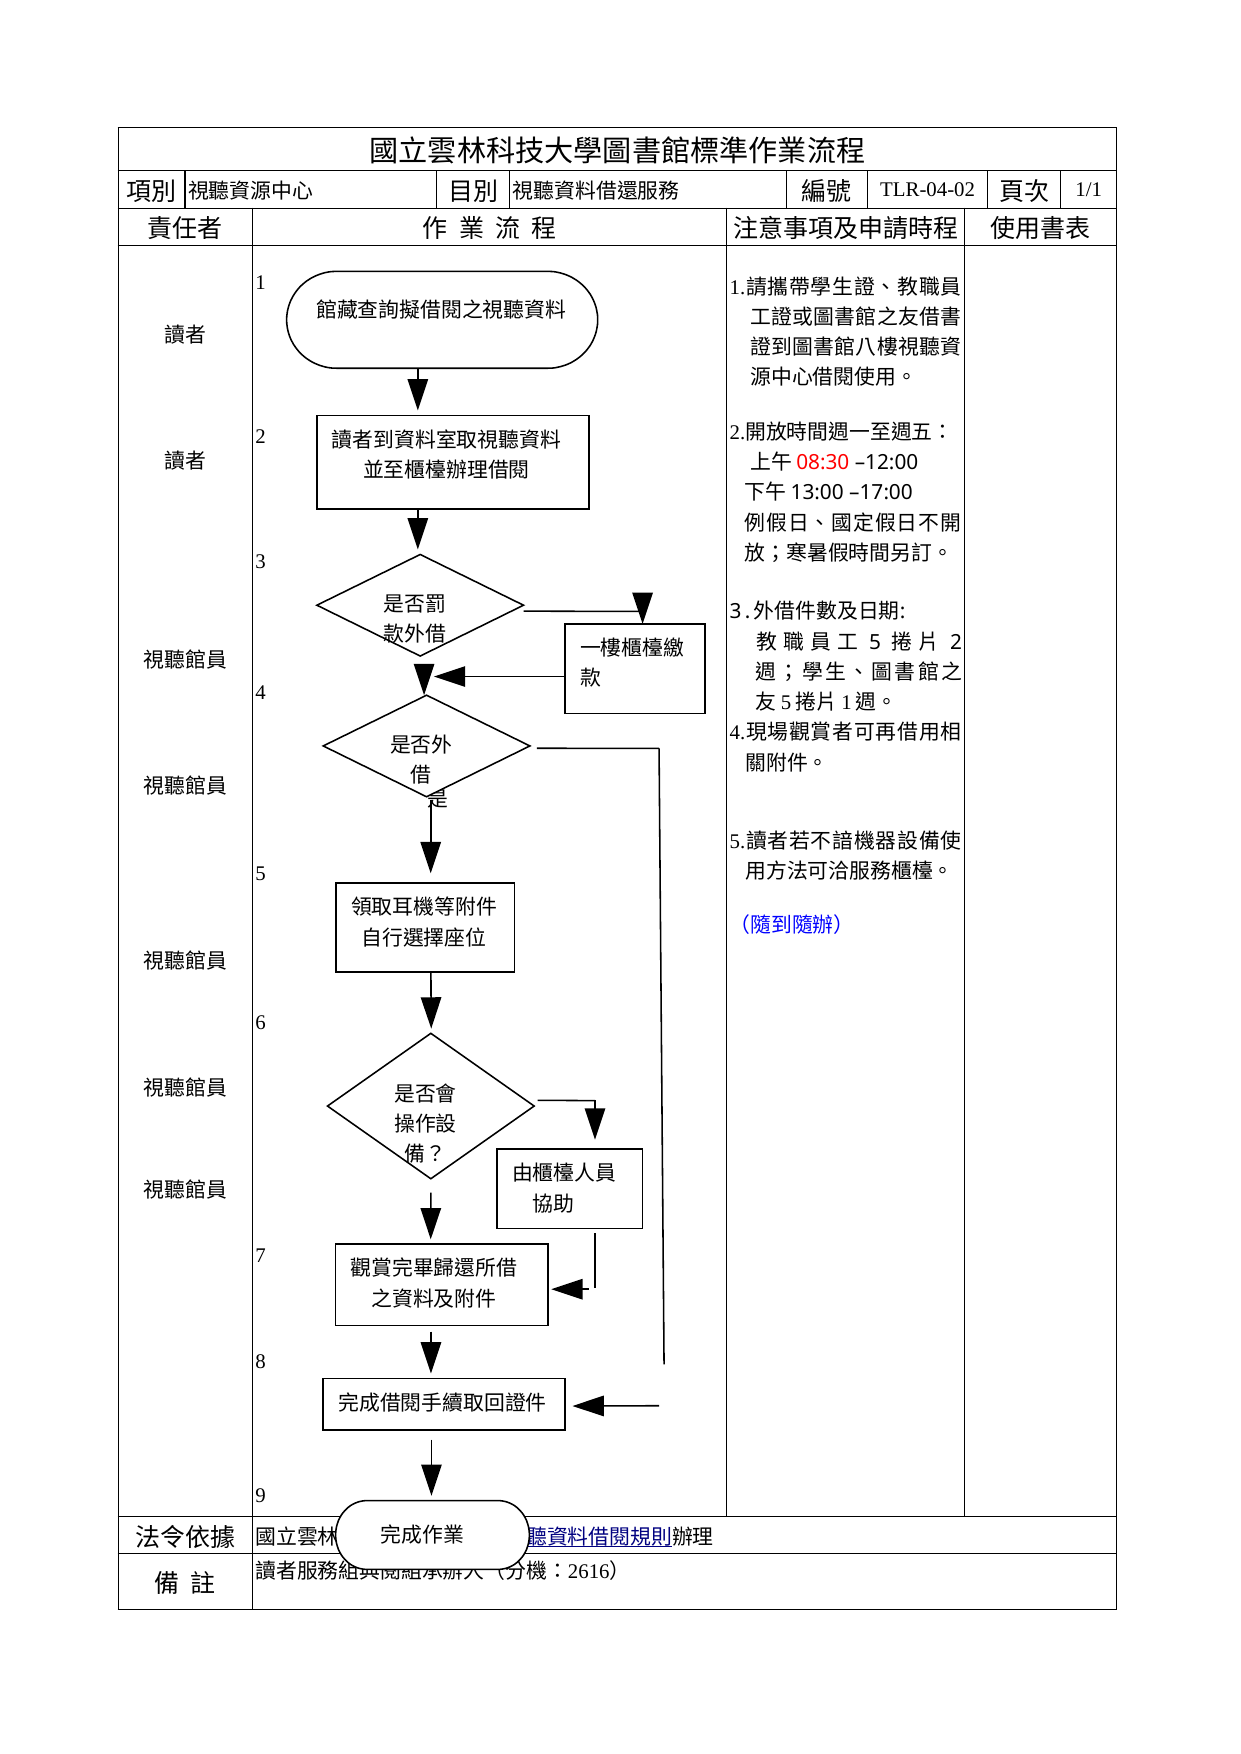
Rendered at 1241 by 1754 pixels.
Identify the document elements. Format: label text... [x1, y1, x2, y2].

table_cell 1/1 [1061, 171, 1116, 208]
table_cell 視聽資料借還服務 [510, 171, 786, 208]
table_cell 作 業 流 程 [253, 209, 726, 245]
table_cell 法令依據 [119, 1517, 252, 1553]
table_cell 頁次 [988, 171, 1060, 208]
table_cell 讀者 讀者 視聽館員 視聽館員 視聽館員 視聽館員 視聽館員 [119, 246, 252, 1516]
table_cell 使用書表 [965, 209, 1116, 245]
table_cell 項別 [119, 171, 184, 208]
table_cell 國立雲林科技大學圖書館依視聽資料借閱規則辦理 [253, 1517, 338, 1553]
table_cell 1.請攜帶學生證、教職員工證或圖書館之友借書證到圖書館八樓視聽資源中心借閱使用。 2.開放時間週一至週五： 上午08:30 –12:00 下午13:00 –17:00 例假日、國定假日不開放；寒暑假時間另訂。 3.外借件數及日期: 教職員工5捲片2週；學生、圖書館之友5捲片1週。 4.現場觀賞者可再借用相關附件。 5.讀者若不諳機器設備使用方法可洽服務櫃檯。 （隨到隨辦） [727, 246, 964, 1516]
table_cell 國立雲林科技大學圖書館依視聽資料借閱規則辦理 [527, 1517, 1116, 1553]
table_cell TLR-04-02 [868, 171, 987, 208]
table_cell 編號 [787, 171, 867, 208]
table_cell [965, 246, 1116, 1516]
table_cell 1 2 3 是 4 否 是 5 6 否 是 7 8 9 [253, 246, 726, 1516]
table_cell 注意事項及申請時程 [727, 209, 964, 245]
table_cell 備 註 [119, 1554, 252, 1608]
table_cell 責任者 [119, 209, 252, 245]
table_cell 目別 [437, 171, 509, 208]
table_header 國立雲林科技大學圖書館標準作業流程 [119, 128, 1116, 170]
table_cell 讀者服務組典閱組承辦人（分機：2616） [253, 1554, 1116, 1608]
table_cell 視聽資源中心 [186, 171, 436, 208]
